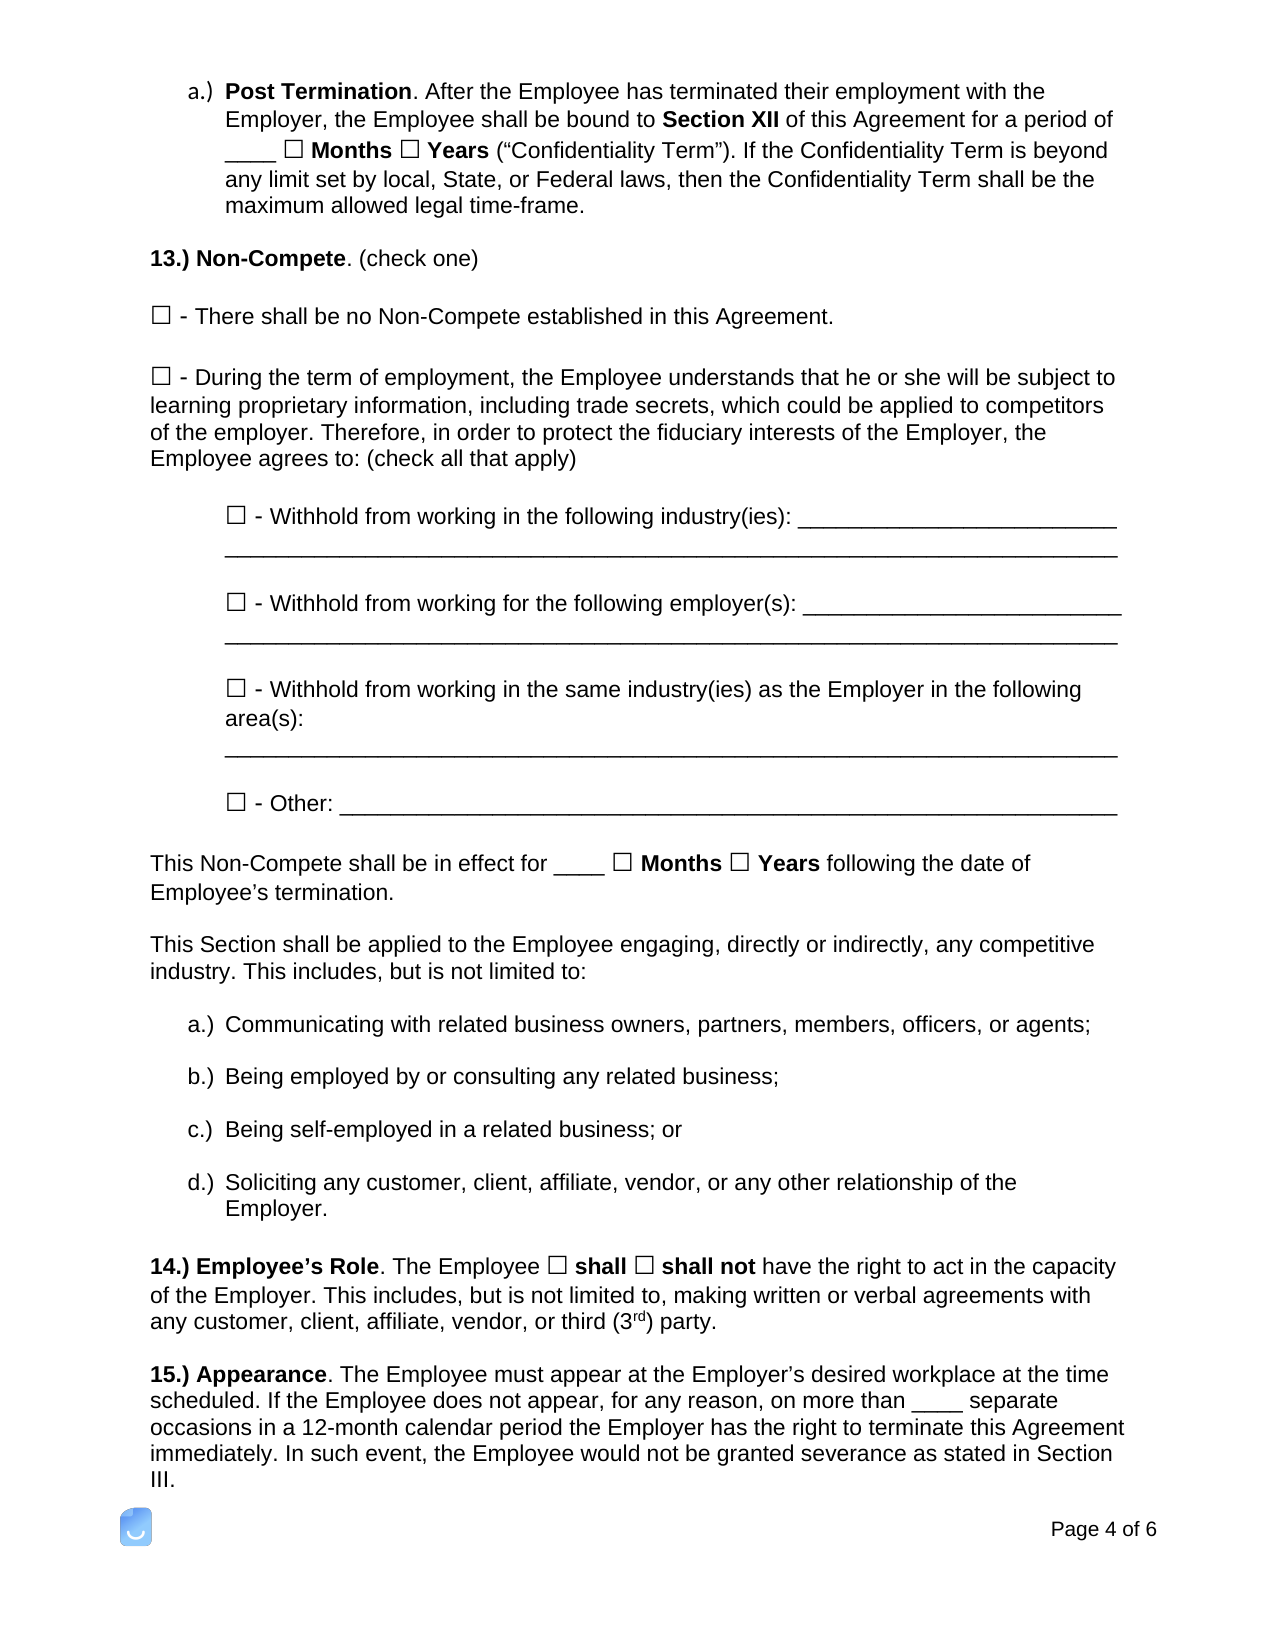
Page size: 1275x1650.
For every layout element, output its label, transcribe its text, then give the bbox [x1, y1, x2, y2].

text ☐ - Withhold from working for the following employer(s): _________________________ [225, 584, 1125, 618]
list Being employed by or consulting any related business; [187, 1063, 1125, 1089]
text ☐ - Other: _____________________________________________________________ [225, 784, 1125, 818]
text This Non-Compete shall be in effect for ____ ☐ Months ☐ Years following the date of Employee’s termination. [150, 845, 1125, 905]
list Communicating with related business owners, partners, members, officers, or agents; [187, 1011, 1125, 1037]
text 15.) Appearance. The Employee must appear at the Employer’s desired workplace at the time scheduled. If the Employee does not appear, for any reason, on more than ____ separate occasions in a 12-month calendar period the Employer has the right to terminate this Agreement immediately. In such event, the Employee would not be granted severance as stated in Section III. [150, 1361, 1125, 1493]
text ______________________________________________________________________ [225, 618, 1125, 645]
text 13.) Non-Compete. (check one) [150, 245, 1125, 271]
text ☐ - Withhold from working in the same industry(ies) as the Employer in the following area(s): [225, 671, 1125, 732]
text ☐ - During the term of employment, the Employee understands that he or she will be subject to learning proprietary information, including trade secrets, which could be applied to competitors of the employer. Therefore, in order to protect the fiduciary interests of the Employer, the Employee agrees to: (check all that apply) [150, 358, 1125, 471]
text ☐ - There shall be no Non-Compete established in this Agreement. [150, 298, 1125, 332]
text ☐ - Withhold from working in the following industry(ies): _________________________ [225, 498, 1125, 532]
list Post Termination. After the Employee has terminated their employment with the Employer, the Employee shall be bound to Section XII of this Agreement for a period of ____ ☐ Months ☐ Years (“Confidentiality Term”). If the Confidentiality Term is beyond any limit set by local, State, or Federal laws, then the Confidentiality Term shall be the maximum allowed legal time-frame. [187, 75, 1125, 219]
text This Section shall be applied to the Employee engaging, directly or indirectly, any competitive industry. This includes, but is not limited to: [150, 931, 1125, 984]
text ______________________________________________________________________ [225, 732, 1125, 758]
list Soliciting any customer, client, affiliate, vendor, or any other relationship of the Employer. [187, 1169, 1125, 1221]
text ______________________________________________________________________ [225, 532, 1125, 558]
list Being self-employed in a related business; or [187, 1116, 1125, 1142]
text 14.) Employee’s Role. The Employee ☐ shall ☐ shall not have the right to act in the capacity of the Employer. This includes, but is not limited to, making written or verbal agreements with any customer, client, affiliate, vendor, or third (3rd) party. [150, 1248, 1125, 1334]
